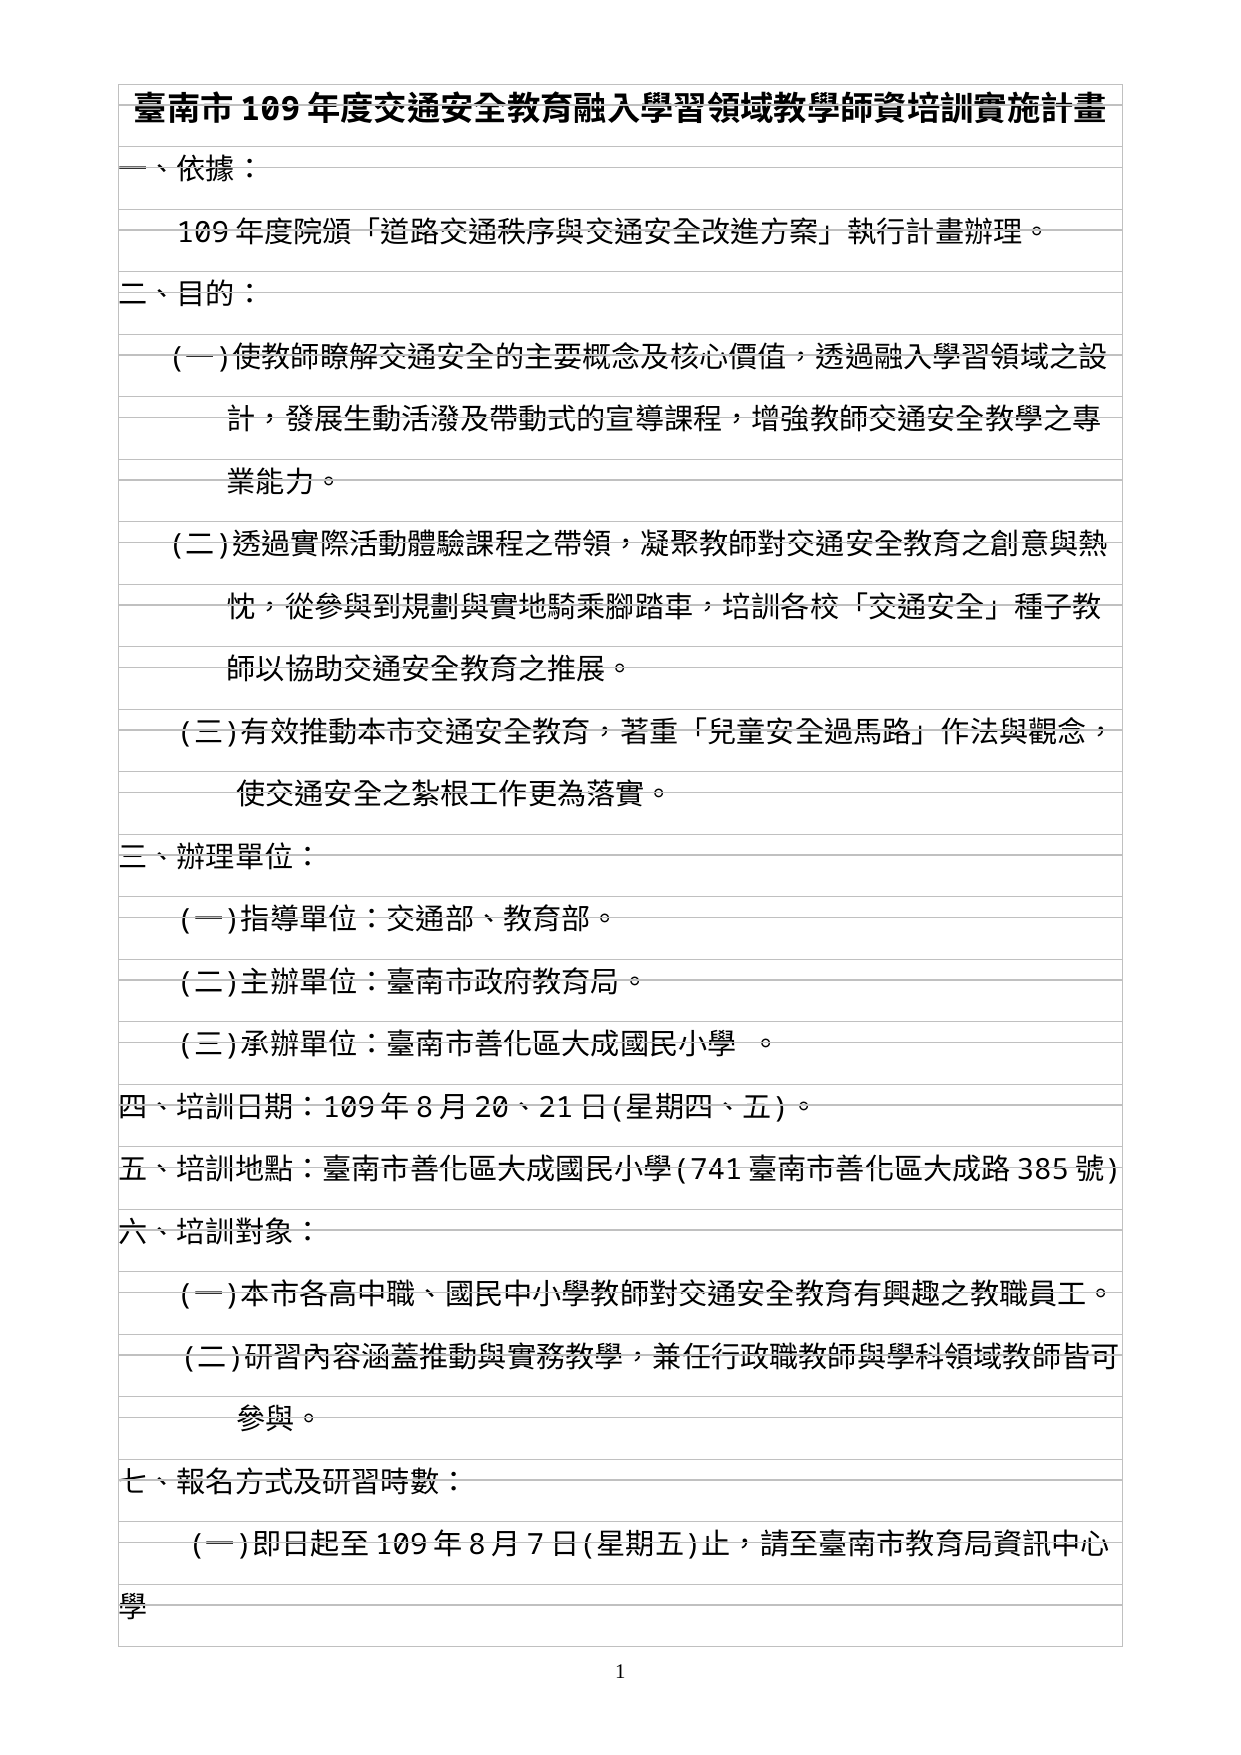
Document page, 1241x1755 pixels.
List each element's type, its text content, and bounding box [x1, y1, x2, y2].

text 四、培訓日期：109年8月20、21日(星期四、五)。 [119, 1067, 1122, 1084]
text (三)有效推動本市交通安全教育，著重「兒童安全過馬路」作法與觀念，使交通安全之紮根工作更為落實。 [176, 710, 1122, 729]
text (三)承辦單位：臺南市善化區大成國民小學 。 [119, 1022, 1122, 1042]
text (一)指導單位：交通部、教育部。 [119, 918, 1122, 942]
text (一)本市各高中職、國民中小學教師對交通安全教育有興趣之教職員工。 [119, 1254, 1122, 1271]
text 109年度院頒「道路交通秩序與交通安全改進方案」執行計畫辦理。 [119, 192, 1122, 209]
text (一)即日起至109年8月7日(星期五)止，請至臺南市教育局資訊中心學 [119, 1543, 1122, 1584]
text (二)透過實際活動體驗課程之帶領，凝聚教師對交通安全教育之創意與熱忱，從參與到規劃與實地騎乘腳踏車，培訓各校「交通安全」種子教師以協助交通安全教育之推展。 [168, 504, 1122, 521]
text 三、辦理單位： [119, 856, 1122, 879]
text 109年度院頒「道路交通秩序與交通安全改進方案」執行計畫辦理。 [119, 210, 1122, 229]
text 二、目的： [119, 272, 1122, 292]
text 五、培訓地點：臺南市善化區大成國民小學(741臺南市善化區大成路385號) [119, 1147, 1122, 1167]
text 109年度院頒「道路交通秩序與交通安全改進方案」執行計畫辦理。 [119, 231, 1122, 254]
text 二、目的： [119, 254, 1122, 271]
text (二)透過實際活動體驗課程之帶領，凝聚教師對交通安全教育之創意與熱忱，從參與到規劃與實地騎乘腳踏車，培訓各校「交通安全」種子教師以協助交通安全教育之推展。 [168, 668, 1122, 692]
text 三、辦理單位： [119, 817, 1122, 834]
text (三)承辦單位：臺南市善化區大成國民小學 。 [119, 1004, 1122, 1021]
text 五、培訓地點：臺南市善化區大成國民小學(741臺南市善化區大成路385號) [119, 1168, 1122, 1192]
text (二)透過實際活動體驗課程之帶領，凝聚教師對交通安全教育之創意與熱忱，從參與到規劃與實地騎乘腳踏車，培訓各校「交通安全」種子教師以協助交通安全教育之推展。 [168, 606, 1122, 646]
text 七、報名方式及研習時數： [119, 1442, 1122, 1459]
text (二)透過實際活動體驗課程之帶領，凝聚教師對交通安全教育之創意與熱忱，從參與到規劃與實地騎乘腳踏車，培訓各校「交通安全」種子教師以協助交通安全教育之推展。 [168, 543, 1122, 584]
text (三)有效推動本市交通安全教育，著重「兒童安全過馬路」作法與觀念，使交通安全之紮根工作更為落實。 [176, 731, 1122, 771]
text (三)有效推動本市交通安全教育，著重「兒童安全過馬路」作法與觀念，使交通安全之紮根工作更為落實。 [176, 772, 1122, 792]
text (三)有效推動本市交通安全教育，著重「兒童安全過馬路」作法與觀念，使交通安全之紮根工作更為落實。 [176, 793, 1122, 817]
text (二)透過實際活動體驗課程之帶領，凝聚教師對交通安全教育之創意與熱忱，從參與到規劃與實地騎乘腳踏車，培訓各校「交通安全」種子教師以協助交通安全教育之推展。 [168, 585, 1122, 604]
text 臺南市109年度交通安全教育融入學習領域教學師資培訓實施計畫 [119, 106, 1122, 129]
text (一)使教師瞭解交通安全的主要概念及核心價值，透過融入學習領域之設計，發展生動活潑及帶動式的宣導課程，增強教師交通安全教學之專業能力。 [168, 418, 1122, 459]
text (三)承辦單位：臺南市善化區大成國民小學 。 [119, 1043, 1122, 1067]
text 四、培訓日期：109年8月20、21日(星期四、五)。 [119, 1085, 1122, 1104]
text 三、辦理單位： [119, 835, 1122, 854]
text (二)主辦單位：臺南市政府教育局。 [119, 981, 1122, 1004]
text 五、培訓地點：臺南市善化區大成國民小學(741臺南市善化區大成路385號) [119, 1129, 1122, 1146]
text 七、報名方式及研習時數： [119, 1481, 1122, 1504]
text (一)即日起至109年8月7日(星期五)止，請至臺南市教育局資訊中心學 [119, 1606, 1122, 1629]
text (一)使教師瞭解交通安全的主要概念及核心價值，透過融入學習領域之設計，發展生動活潑及帶動式的宣導課程，增強教師交通安全教學之專業能力。 [168, 356, 1122, 396]
text (二)透過實際活動體驗課程之帶領，凝聚教師對交通安全教育之創意與熱忱，從參與到規劃與實地騎乘腳踏車，培訓各校「交通安全」種子教師以協助交通安全教育之推展。 [168, 522, 1122, 542]
text (一)使教師瞭解交通安全的主要概念及核心價值，透過融入學習領域之設計，發展生動活潑及帶動式的宣導課程，增強教師交通安全教學之專業能力。 [168, 460, 1122, 479]
text 臺南市109年度交通安全教育融入學習領域教學師資培訓實施計畫 [119, 85, 1122, 104]
text 六、培訓對象： [119, 1231, 1122, 1254]
text (二)研習內容涵蓋推動與實務教學，兼任行政職教師與學科領域教師皆可參與。 [163, 1335, 1122, 1354]
text (一)使教師瞭解交通安全的主要概念及核心價值，透過融入學習領域之設計，發展生動活潑及帶動式的宣導課程，增強教師交通安全教學之專業能力。 [168, 481, 1122, 504]
text (一)本市各高中職、國民中小學教師對交通安全教育有興趣之教職員工。 [119, 1293, 1122, 1317]
text (二)研習內容涵蓋推動與實務教學，兼任行政職教師與學科領域教師皆可參與。 [163, 1397, 1122, 1417]
text (二)主辦單位：臺南市政府教育局。 [119, 960, 1122, 979]
text (一)使教師瞭解交通安全的主要概念及核心價值，透過融入學習領域之設計，發展生動活潑及帶動式的宣導課程，增強教師交通安全教學之專業能力。 [168, 317, 1122, 334]
text 七、報名方式及研習時數： [119, 1460, 1122, 1479]
text (二)研習內容涵蓋推動與實務教學，兼任行政職教師與學科領域教師皆可參與。 [163, 1317, 1122, 1334]
text (一)即日起至109年8月7日(星期五)止，請至臺南市教育局資訊中心學 [119, 1504, 1122, 1521]
text 一、依據： [119, 147, 1122, 167]
text (二)透過實際活動體驗課程之帶領，凝聚教師對交通安全教育之創意與熱忱，從參與到規劃與實地騎乘腳踏車，培訓各校「交通安全」種子教師以協助交通安全教育之推展。 [168, 647, 1122, 667]
text 二、目的： [119, 293, 1122, 317]
text (一)指導單位：交通部、教育部。 [119, 897, 1122, 917]
text (二)研習內容涵蓋推動與實務教學，兼任行政職教師與學科領域教師皆可參與。 [163, 1356, 1122, 1396]
text (一)即日起至109年8月7日(星期五)止，請至臺南市教育局資訊中心學 [119, 1522, 1122, 1542]
text 六、培訓對象： [119, 1192, 1122, 1209]
text (一)即日起至109年8月7日(星期五)止，請至臺南市教育局資訊中心學 [119, 1585, 1122, 1604]
text (一)使教師瞭解交通安全的主要概念及核心價值，透過融入學習領域之設計，發展生動活潑及帶動式的宣導課程，增強教師交通安全教學之專業能力。 [168, 335, 1122, 354]
text (一)指導單位：交通部、教育部。 [119, 879, 1122, 896]
text (一)使教師瞭解交通安全的主要概念及核心價值，透過融入學習領域之設計，發展生動活潑及帶動式的宣導課程，增強教師交通安全教學之專業能力。 [168, 397, 1122, 417]
text (二)研習內容涵蓋推動與實務教學，兼任行政職教師與學科領域教師皆可參與。 [163, 1418, 1122, 1442]
text 一、依據： [119, 168, 1122, 192]
text 六、培訓對象： [119, 1210, 1122, 1229]
text (三)有效推動本市交通安全教育，著重「兒童安全過馬路」作法與觀念，使交通安全之紮根工作更為落實。 [176, 692, 1122, 709]
text 四、培訓日期：109年8月20、21日(星期四、五)。 [119, 1106, 1122, 1129]
text (二)主辦單位：臺南市政府教育局。 [119, 942, 1122, 959]
text 一、依據： [119, 129, 1122, 146]
text (一)本市各高中職、國民中小學教師對交通安全教育有興趣之教職員工。 [119, 1272, 1122, 1292]
